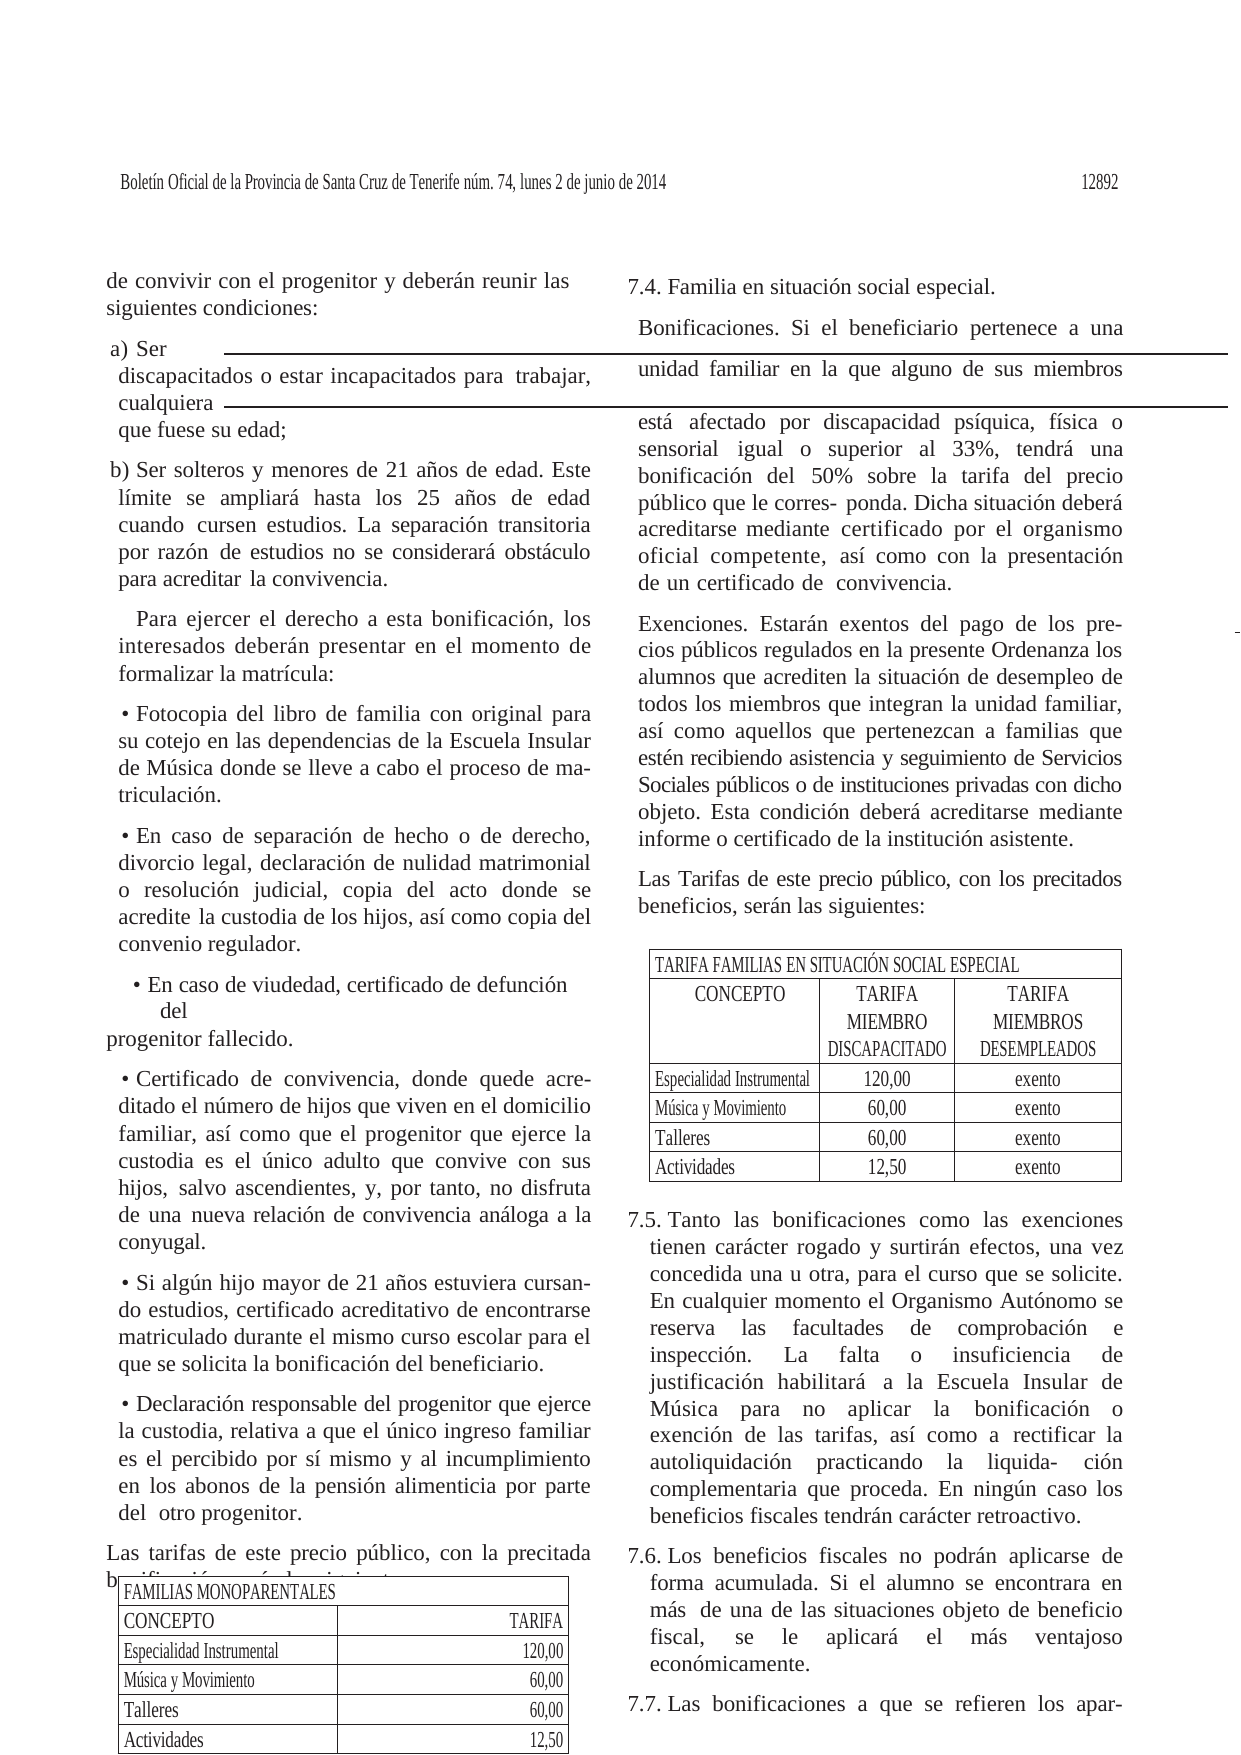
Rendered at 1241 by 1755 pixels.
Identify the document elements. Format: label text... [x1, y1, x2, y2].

table_cell CONCEPTO [650, 979, 819, 1062]
table_cell CONCEPTO [119, 1606, 337, 1635]
list Las bonificaciones a que se refieren los apar- tados anteriores serán aplicables cuando el obligado al pago beneficiario de las mismas se encuentre al corriente de pago de sus obligaciones económicas [638, 1691, 1123, 1717]
table_cell exento [955, 1064, 1121, 1092]
text Para ejercer el derecho a esta bonificación, los interesados deberán presentar en el momento de formalizar la matrícula: [118, 605, 591, 686]
text progenitor fallecido. [106, 1025, 591, 1051]
table_cell 60,00 [338, 1695, 568, 1723]
list Los beneficios fiscales no podrán aplicarse de forma acumulada. Si el alumno se encontrara en más de una de las situaciones objeto de beneficio fiscal, se le aplicará el más ventajoso económicamente. [638, 1543, 1123, 1676]
text está afectado por discapacidad psíquica, física o sensorial igual o superior al 33%, tendrá una bonificación del 50% sobre la tarifa del precio público que le corres- ponda. Dicha situación deberá acreditarse mediante certificado por el organismo oficial competente, así como con la presentación de un certificado de convivencia. [638, 408, 1123, 596]
list Fotocopia del libro de familia con original para su cotejo en las dependencias de la Escuela Insular de Música donde se lleve a cabo el proceso de ma- triculación. [106, 700, 591, 808]
list Declaración responsable del progenitor que ejerce la custodia, relativa a que el único ingreso familiar es el percibido por sí mismo y al incumplimiento en los abonos de la pensión alimenticia por parte del otro progenitor. [106, 1391, 591, 1525]
table_cell 60,00 [820, 1093, 954, 1122]
table_cell Especialidad Instrumental [119, 1636, 337, 1664]
text Las Tarifas de este precio público, con los precitados beneficios, serán las siguientes: [638, 865, 1122, 918]
table_cell 120,00 [338, 1636, 568, 1664]
table_cell Talleres [650, 1123, 819, 1151]
table_header FAMILIAS MONOPARENTALES [119, 1577, 568, 1605]
list En caso de viudedad, certificado de defunción del [136, 971, 591, 1024]
list En caso de separación de hecho o de derecho, divorcio legal, declaración de nulidad matrimonial o resolución judicial, copia del acto donde se acredite la custodia de los hijos, así como copia del convenio regulador. [106, 822, 591, 957]
table_cell 12,50 [338, 1725, 568, 1753]
list Tanto las bonificaciones como las exenciones tienen carácter rogado y surtirán efectos, una vez concedida una u otra, para el curso que se solicite. En cualquier momento el Organismo Autónomo se reserva las facultades de comprobación e inspección. La falta o insuficiencia de justificación habilitará a la Escuela Insular de Música para no aplicar la bonificación o exención de las tarifas, así como a rectificar la autoliquidación practicando la liquida- ción complementaria que proceda. En ningún caso los beneficios fiscales tendrán carácter retroactivo. [638, 1207, 1123, 1528]
list Familia en situación social especial. [638, 273, 1134, 299]
text Exenciones. Estarán exentos del pago de los pre- cios públicos regulados en la presente Ordenanza los alumnos que acrediten la situación de desempleo de todos los miembros que integran la unidad familiar, así como aquellos que pertenezcan a familias que estén recibiendo asistencia y seguimiento de Servicios Sociales públicos o de instituciones privadas con dicho objeto. Esta condición deberá acreditarse mediante informe o certificado de la institución asistente. [638, 609, 1123, 851]
table_cell TARIFA MIEMBROS DESEMPLEADOS [955, 979, 1121, 1062]
text Bonificaciones. Si el beneficiario pertenece a una [638, 314, 1123, 353]
text Las tarifas de este precio público, con la precitada bonificación, serán las siguientes: [106, 1539, 591, 1754]
list Certificado de convivencia, donde quede acre- ditado el número de hijos que viven en el domicilio familiar, así como que el progenitor que ejerce la custodia es el único adulto que convive con sus hijos, salvo ascendientes, y, por tanto, no disfruta de una nueva relación de convivencia análoga a la conyugal. [106, 1066, 591, 1254]
table_cell TARIFA [338, 1606, 568, 1635]
table_cell Especialidad Instrumental [650, 1064, 819, 1092]
table_cell Actividades [119, 1725, 337, 1753]
table_cell Música y Movimiento [119, 1665, 337, 1694]
table_cell exento [955, 1123, 1121, 1151]
table_cell Talleres [119, 1695, 337, 1723]
table_cell Música y Movimiento [650, 1093, 819, 1122]
table_cell TARIFA MIEMBRO DISCAPACITADO [820, 979, 954, 1062]
text unidad familiar en la que alguno de sus miembros [638, 355, 1123, 406]
table_header TARIFA FAMILIAS EN SITUACIÓN SOCIAL ESPECIAL [650, 950, 1121, 978]
table_cell exento [955, 1093, 1121, 1122]
text de convivir con el progenitor y deberán reunir las siguientes condiciones: [106, 267, 591, 320]
table_cell 12,50 [820, 1152, 954, 1181]
table_cell 120,00 [820, 1064, 954, 1092]
table_cell 60,00 [338, 1665, 568, 1694]
table_cell exento [955, 1152, 1121, 1181]
table_cell Actividades [650, 1152, 819, 1181]
table_cell 60,00 [820, 1123, 954, 1151]
list Ser discapacitados o estar incapacitados para trabajar, cualquiera que fuese su edad; [106, 334, 591, 442]
list Ser solteros y menores de 21 años de edad. Este límite se ampliará hasta los 25 años de edad cuando cursen estudios. La separación transitoria por razón de estudios no se considerará obstáculo para acreditar la convivencia. [106, 456, 591, 591]
list Si algún hijo mayor de 21 años estuviera cursan- do estudios, certificado acreditativo de encontrarse matriculado durante el mismo curso escolar para el que se solicita la bonificación del beneficiario. [106, 1269, 591, 1376]
